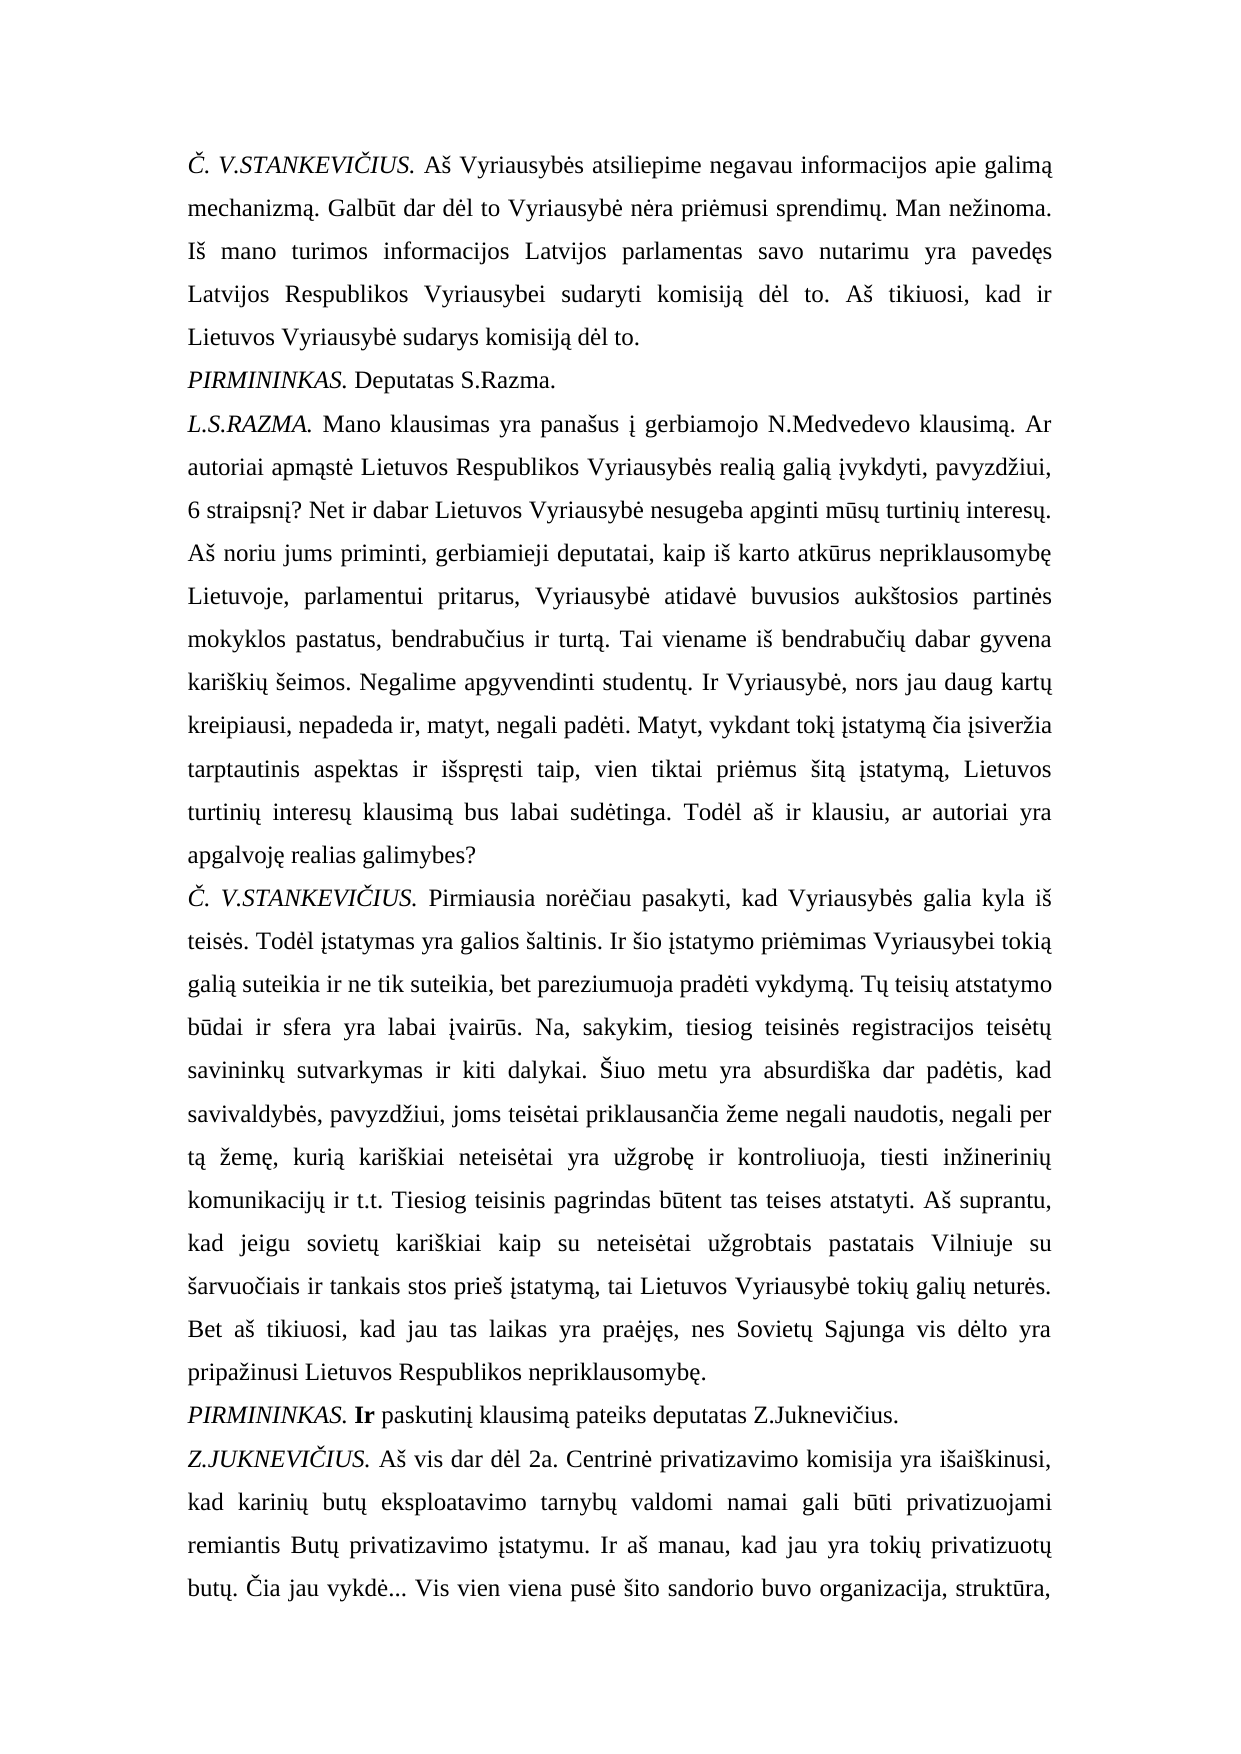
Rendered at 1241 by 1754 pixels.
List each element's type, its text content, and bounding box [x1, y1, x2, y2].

text PIRMININKAS. Ir paskutinį klausimą pateiks deputatas Z.Juknevičius. [187, 1401, 1053, 1429]
text Č. V.STANKEVIČIUS. Pirmiausia norėčiau pasakyti, kad Vyriausybės galia kyla iš teisės. Todėl įstatymas yra galios šaltinis. Ir šio įstatymo priėmimas Vyriausybei tokią galią suteikia ir ne tik suteikia, bet pareziumuoja pradėti vykdymą. Tų teisių atstatymo būdai ir sfera yra labai įvairūs. Na, sakykim, tiesiog teisinės registracijos teisėtų savininkų sutvarkymas ir kiti dalykai. Šiuo metu yra absurdiška dar padėtis, kad savivaldybės, pavyzdžiui, joms teisėtai priklausančia žeme negali naudotis, negali per tą žemę, kurią kariškiai neteisėtai yra užgrobę ir kontroliuoja, tiesti inžinerinių komunikacijų ir t.t. Tiesiog teisinis pagrindas būtent tas teises atstatyti. Aš suprantu, kad jeigu sovietų kariškiai kaip su neteisėtai užgrobtais pastatais Vilniuje su šarvuočiais ir tankais stos prieš įstatymą, tai Lietuvos Vyriausybė tokių galių neturės. Bet aš tikiuosi, kad jau tas laikas yra praėjęs, nes Sovietų Sąjunga vis dėlto yra pripažinusi Lietuvos Respublikos nepriklausomybę. [187, 883, 1053, 1386]
text Č. V.STANKEVIČIUS. Aš Vyriausybės atsiliepime negavau informacijos apie galimą mechanizmą. Galbūt dar dėl to Vyriausybė nėra priėmusi sprendimų. Man nežinoma. Iš mano turimos informacijos Latvijos parlamentas savo nutarimu yra pavedęs Latvijos Respublikos Vyriausybei sudaryti komisiją dėl to. Aš tikiuosi, kad ir Lietuvos Vyriausybė sudarys komisiją dėl to. [187, 150, 1053, 351]
text L.S.RAZMA. Mano klausimas yra panašus į gerbiamojo N.Medvedevo klausimą. Ar autoriai apmąstė Lietuvos Respublikos Vyriausybės realią galią įvykdyti, pavyzdžiui, 6 straipsnį? Net ir dabar Lietuvos Vyriausybė nesugeba apginti mūsų turtinių interesų. Aš noriu jums priminti, gerbiamieji deputatai, kaip iš karto atkūrus nepriklausomybę Lietuvoje, parlamentui pritarus, Vyriausybė atidavė buvusios aukštosios partinės mokyklos pastatus, bendrabučius ir turtą. Tai viename iš bendrabučių dabar gyvena kariškių šeimos. Negalime apgyvendinti studentų. Ir Vyriausybė, nors jau daug kartų kreipiausi, nepadeda ir, matyt, negali padėti. Matyt, vykdant tokį įstatymą čia įsiveržia tarptautinis aspektas ir išspręsti taip, vien tiktai priėmus šitą įstatymą, Lietuvos turtinių interesų klausimą bus labai sudėtinga. Todėl aš ir klausiu, ar autoriai yra apgalvoję realias galimybes? [187, 409, 1053, 869]
text Z.JUKNEVIČIUS. Aš vis dar dėl 2a. Centrinė privatizavimo komisija yra išaiškinusi, kad karinių butų eksploatavimo tarnybų valdomi namai gali būti privatizuojami remiantis Butų privatizavimo įstatymu. Ir aš manau, kad jau yra tokių privatizuotų butų. Čia jau vykdė... Vis vien viena pusė šito sandorio buvo organizacija, struktūra, [187, 1444, 1053, 1602]
text PIRMININKAS. Deputatas S.Razma. [187, 366, 1053, 394]
